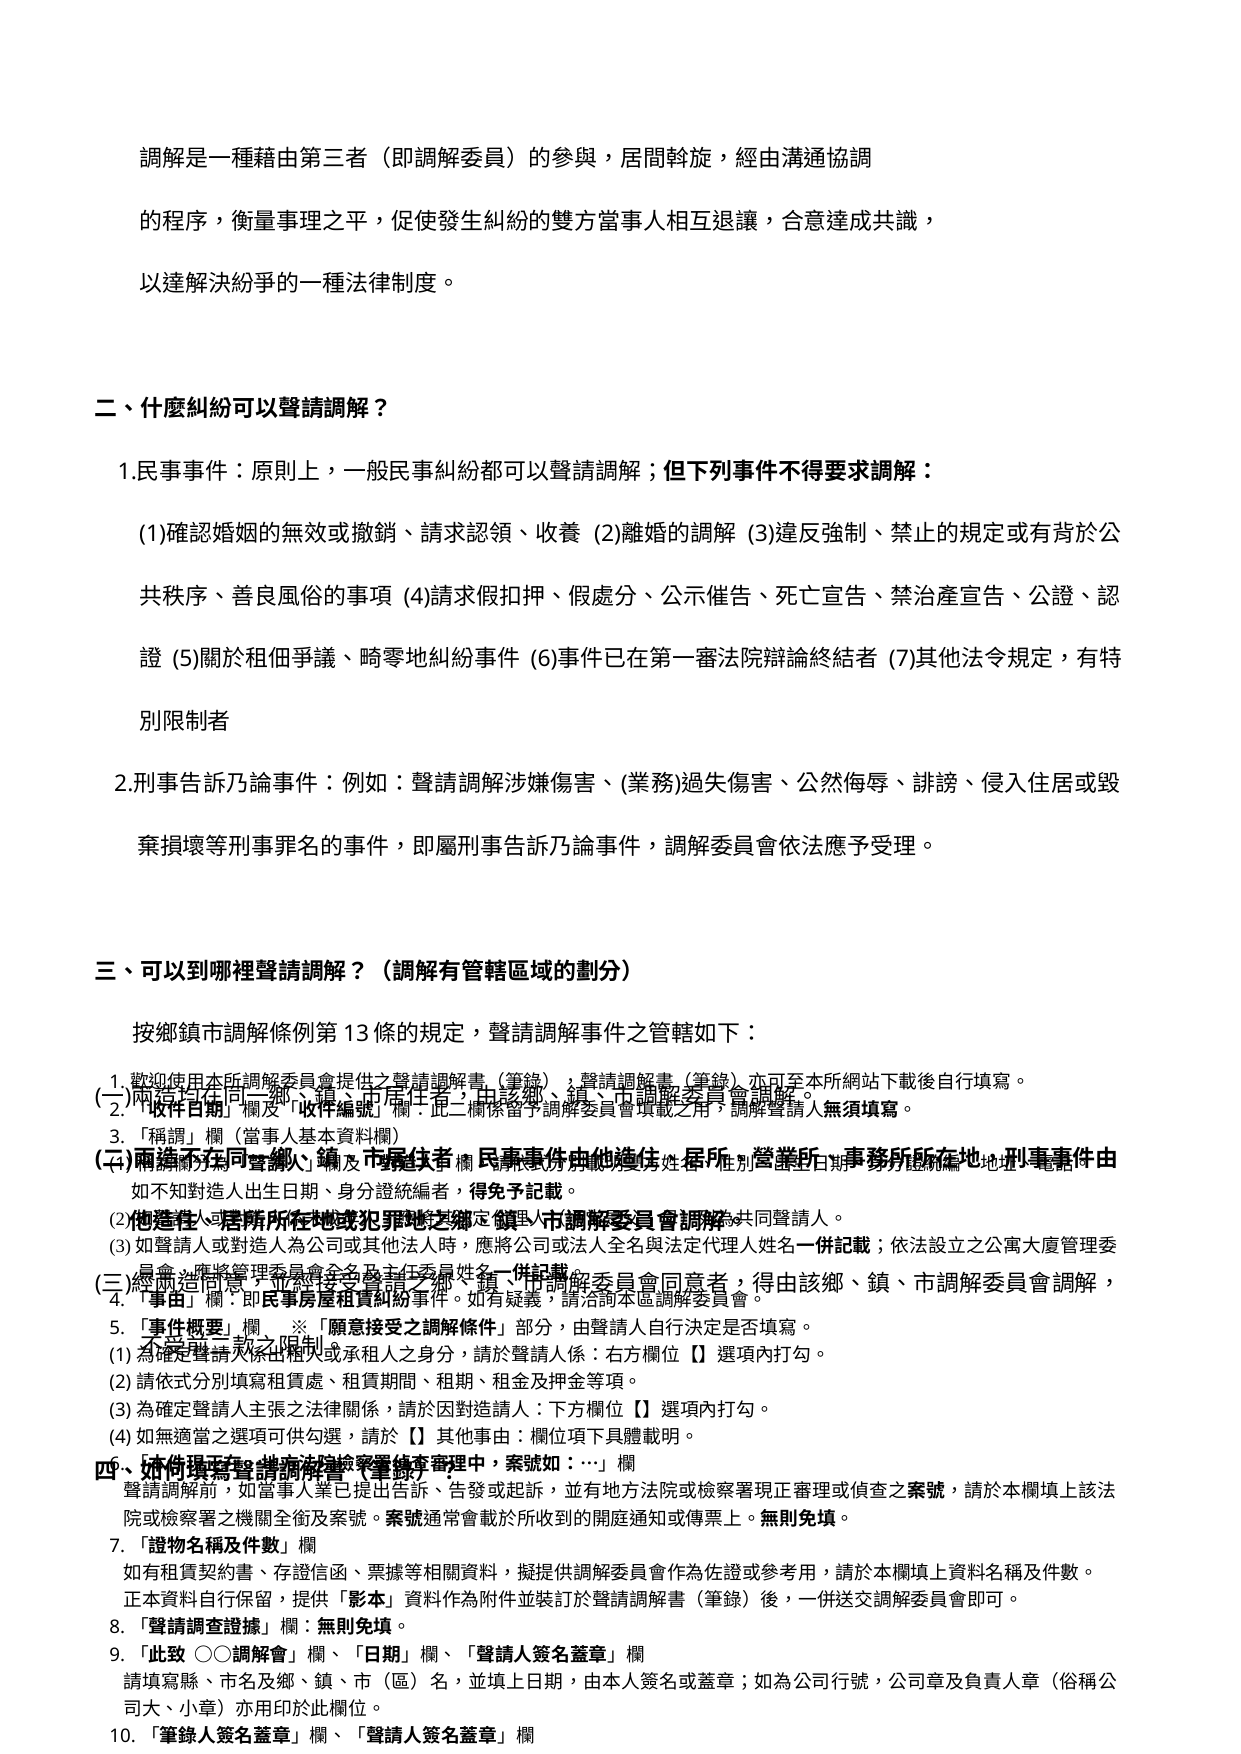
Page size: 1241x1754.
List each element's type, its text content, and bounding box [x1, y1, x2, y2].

text 按鄉鎮市調解條例第13條的規定，聲請調解事件之管轄如下： [132, 990, 1122, 1053]
text 的程序，衡量事理之平，促使發生糾紛的雙方當事人相互退讓，合意達成共識， [128, 178, 1122, 240]
text 2.刑事告訴乃論事件：例如：聲請調解涉嫌傷害、(業務)過失傷害、公然侮辱、誹謗、侵入住居或毀棄損壞等刑事罪名的事件，即屬刑事告訴乃論事件，調解委員會依法應予受理。 [114, 740, 1122, 865]
text 四、如何填寫聲請調解書（筆錄）？ [94, 1428, 1122, 1490]
text (三)經兩造同意，並經接受聲請之鄉、鎮、市調解委員會同意者，得由該鄉、鎮、市調解委員會調解，不受前二款之限制。 [94, 1240, 1122, 1365]
text 二、什麼糾紛可以聲請調解？ [94, 365, 1122, 428]
text 三、可以到哪裡聲請調解？（調解有管轄區域的劃分） [94, 928, 1122, 990]
text (一)兩造均在同一鄉、鎮、市居住者，由該鄉、鎮、市調解委員會調解。 [94, 1053, 1122, 1115]
text (1)確認婚姻的無效或撤銷、請求認領、收養 (2)離婚的調解 (3)違反強制、禁止的規定或有背於公共秩序、善良風俗的事項 (4)請求假扣押、假處分、公示催告、死亡宣告、禁治產宣告、公證、認證 (5)關於租佃爭議、畸零地糾紛事件 (6)事件已在第一審法院辯論終結者 (7)其他法令規定，有特別限制者 [139, 490, 1122, 740]
text 調解是一種藉由第三者（即調解委員）的參與，居間斡旋，經由溝通協調 [128, 115, 1122, 178]
text 1.民事事件：原則上，一般民事糾紛都可以聲請調解；但下列事件不得要求調解： [94, 428, 1122, 490]
text 以達解決紛爭的一種法律制度。 [128, 240, 1122, 303]
text (二)兩造不在同一鄉、鎮、市居住者，民事事件由他造住、居所、營業所、事務所所在地，刑事事件由他造住、居所所在地或犯罪地之鄉、鎮、市調解委員會調解。 [94, 1115, 1122, 1240]
